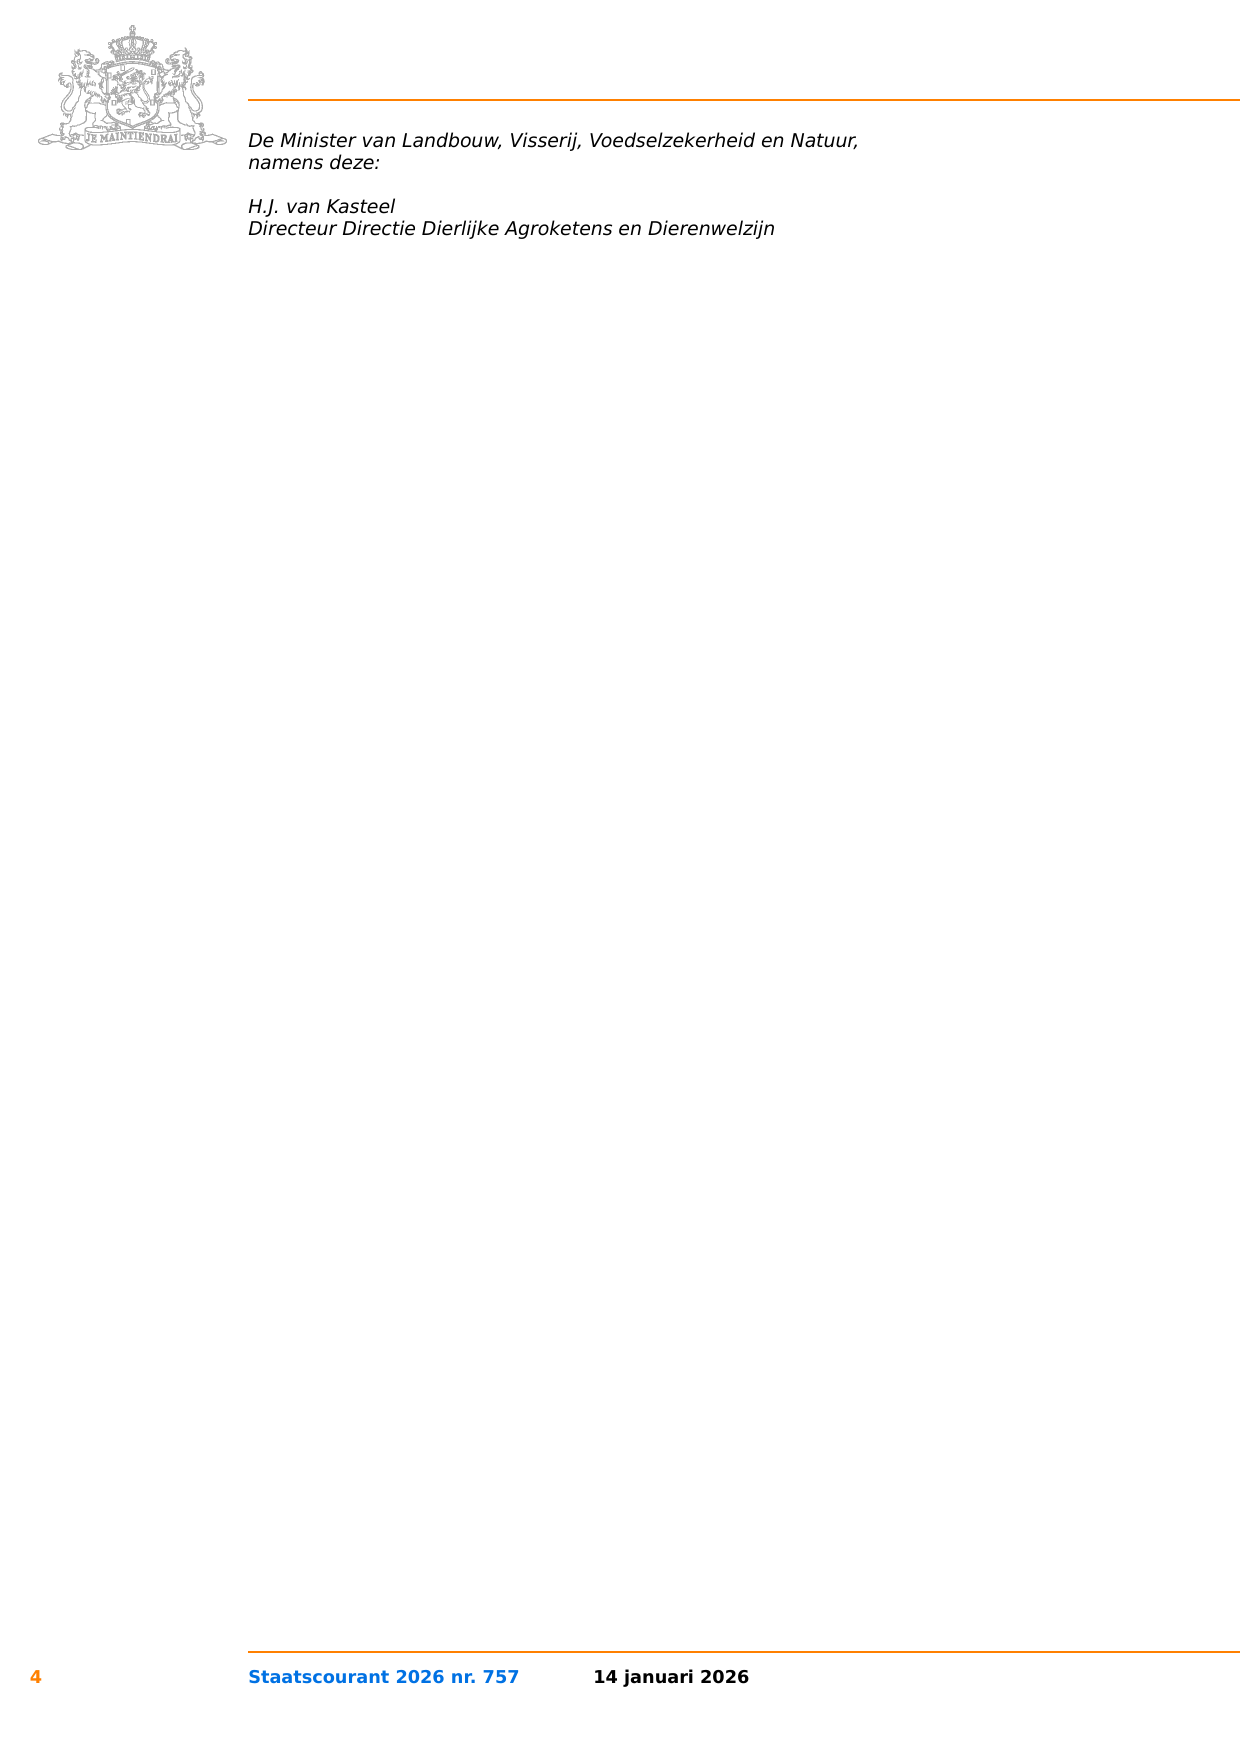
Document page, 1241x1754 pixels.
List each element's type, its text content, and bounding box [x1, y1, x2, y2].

text De Minister van Landbouw, Visserij, Voedselzekerheid en Natuur, namens deze: H.J. van Kasteel Directeur Directie Dierlijke Agroketens en Dierenwelzijn [248, 130, 1163, 240]
picture [38, 25, 227, 150]
